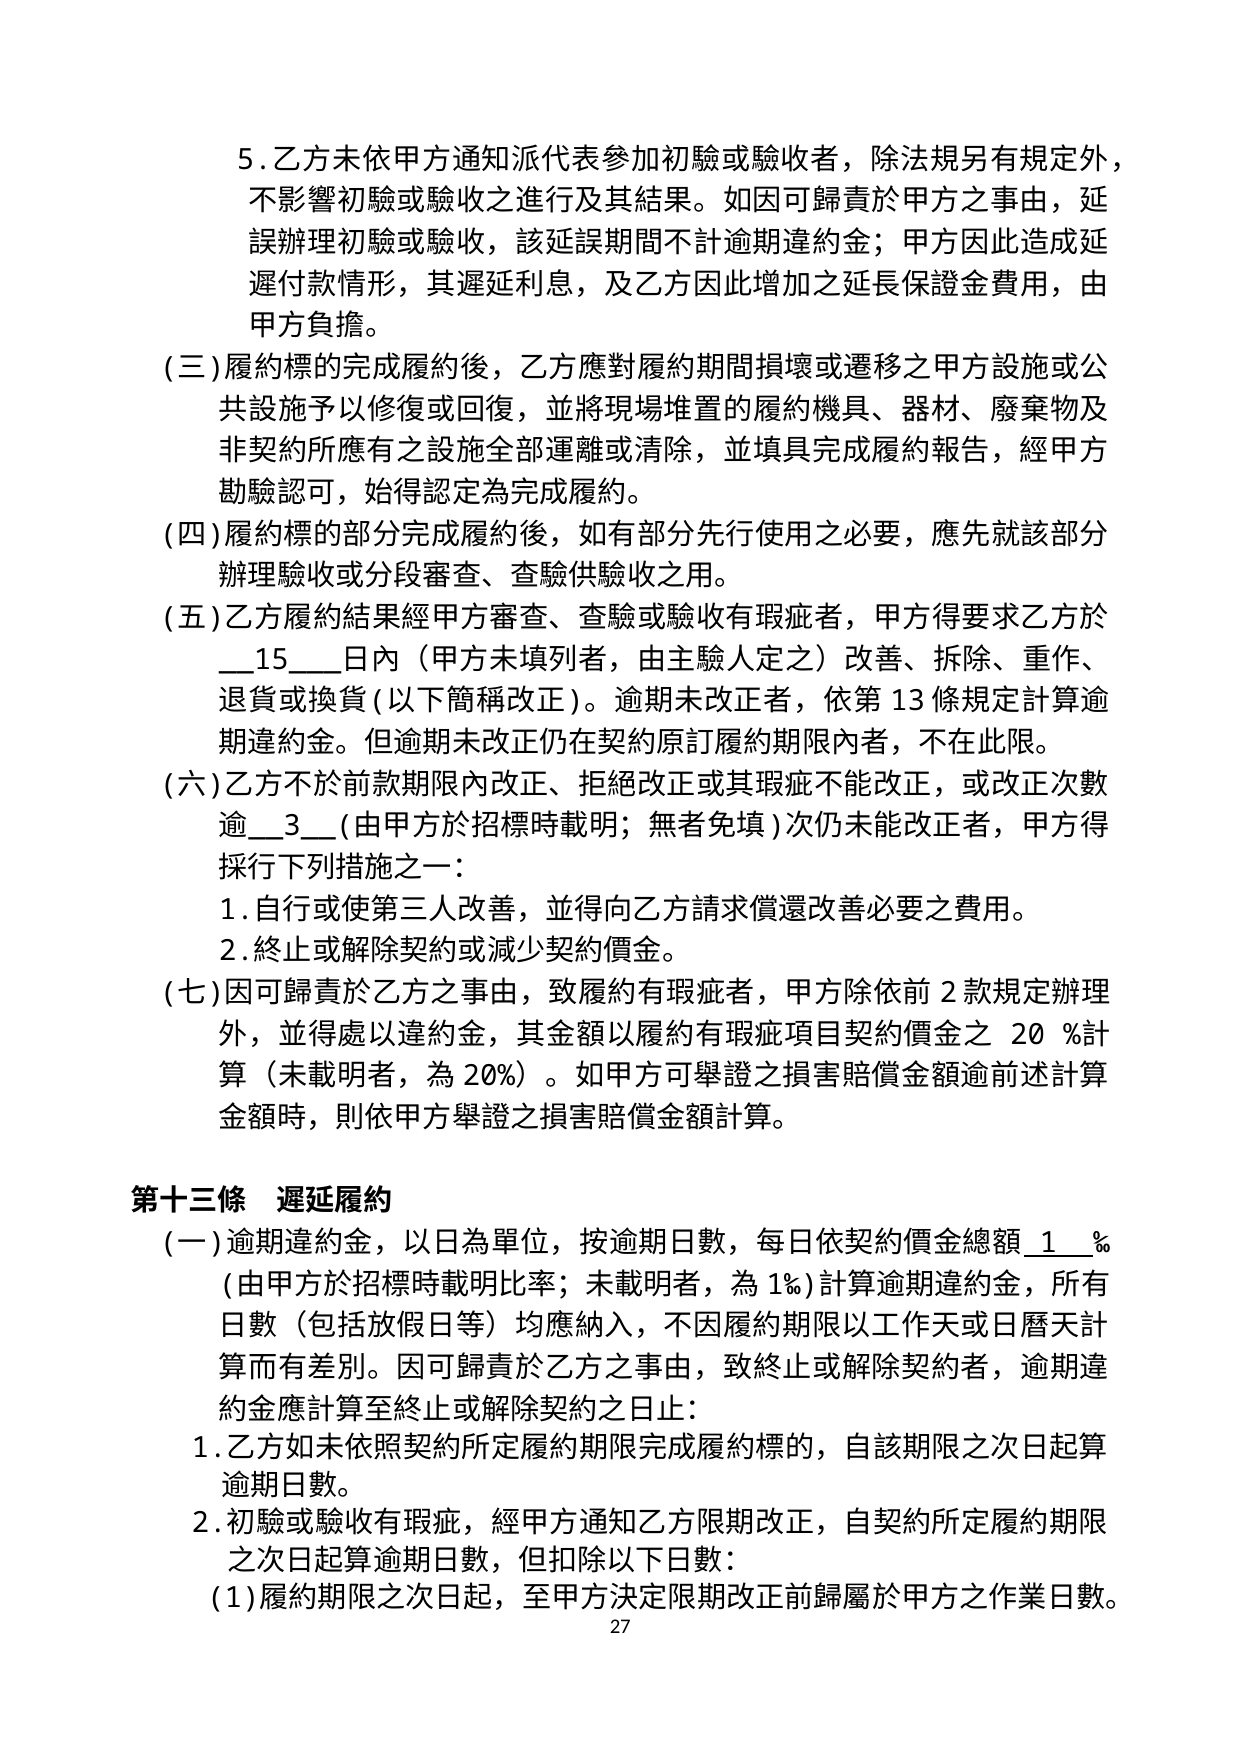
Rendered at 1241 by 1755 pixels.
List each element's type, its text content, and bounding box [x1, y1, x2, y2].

text (七)因可歸責於乙方之事由，致履約有瑕疵者，甲方除依前2款規定辦理外，並得處以違約金，其金額以履約有瑕疵項目契約價金之 20 %計算（未載明者，為20%）。如甲方可舉證之損害賠償金額逾前述計算金額時，則依甲方舉證之損害賠償金額計算。 [159, 969, 1110, 1136]
text 2.初驗或驗收有瑕疵，經甲方通知乙方限期改正，自契約所定履約期限之次日起算逾期日數，但扣除以下日數： [191, 1502, 1110, 1577]
text 第十三條 遲延履約 [130, 1177, 1110, 1219]
text (1)履約期限之次日起，至甲方決定限期改正前歸屬於甲方之作業日數。 [207, 1577, 1110, 1615]
text (四)履約標的部分完成履約後，如有部分先行使用之必要，應先就該部分辦理驗收或分段審查、查驗供驗收之用。 [159, 511, 1110, 594]
text 1.乙方如未依照契約所定履約期限完成履約標的，自該期限之次日起算逾期日數。 [191, 1427, 1110, 1502]
text (五)乙方履約結果經甲方審查、查驗或驗收有瑕疵者，甲方得要求乙方於__15___日內（甲方未填列者，由主驗人定之）改善、拆除、重作、退貨或換貨(以下簡稱改正)。逾期未改正者，依第13條規定計算逾期違約金。但逾期未改正仍在契約原訂履約期限內者，不在此限。 [159, 594, 1110, 761]
text 1.自行或使第三人改善，並得向乙方請求償還改善必要之費用。 [218, 886, 1104, 927]
text (六)乙方不於前款期限內改正、拒絕改正或其瑕疵不能改正，或改正次數逾__3__(由甲方於招標時載明；無者免填)次仍未能改正者，甲方得採行下列措施之一： [159, 761, 1110, 886]
text (一)逾期違約金，以日為單位，按逾期日數，每日依契約價金總額 1 ‰(由甲方於招標時載明比率；未載明者，為1‰)計算逾期違約金，所有日數（包括放假日等）均應納入，不因履約期限以工作天或日曆天計算而有差別。因可歸責於乙方之事由，致終止或解除契約者，逾期違約金應計算至終止或解除契約之日止： [159, 1219, 1110, 1427]
text 2.終止或解除契約或減少契約價金。 [218, 927, 1104, 969]
text 5.乙方未依甲方通知派代表參加初驗或驗收者，除法規另有規定外，不影響初驗或驗收之進行及其結果。如因可歸責於甲方之事由，延誤辦理初驗或驗收，該延誤期間不計逾期違約金；甲方因此造成延遲付款情形，其遲延利息，及乙方因此增加之延長保證金費用，由甲方負擔。 [218, 136, 1110, 344]
text (三)履約標的完成履約後，乙方應對履約期間損壞或遷移之甲方設施或公共設施予以修復或回復，並將現場堆置的履約機具、器材、廢棄物及非契約所應有之設施全部運離或清除，並填具完成履約報告，經甲方勘驗認可，始得認定為完成履約。 [159, 344, 1110, 511]
